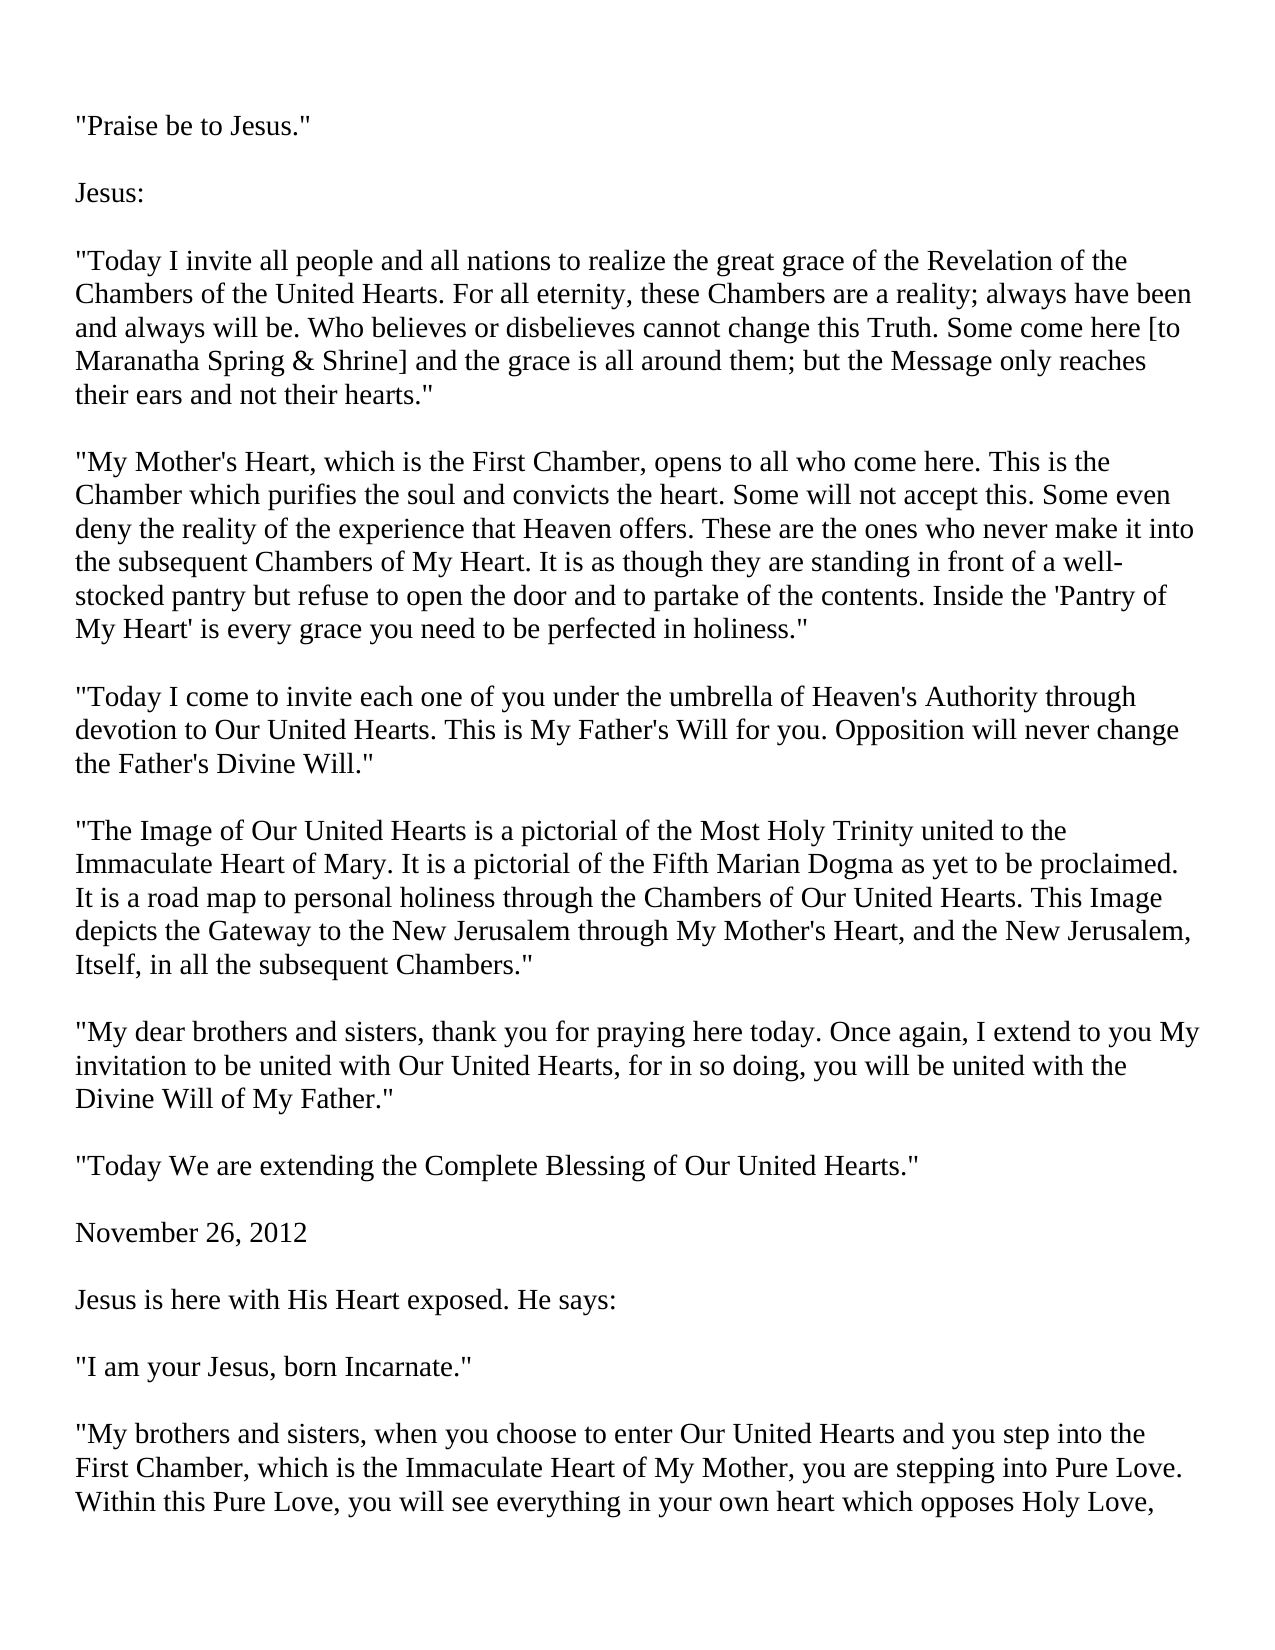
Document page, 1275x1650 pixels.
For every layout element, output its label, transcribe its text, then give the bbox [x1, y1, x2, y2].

text "Praise be to Jesus." [75, 108, 1200, 142]
text "Today We are extending the Complete Blessing of Our United Hearts." [75, 1148, 1200, 1182]
text "Today I come to invite each one of you under the umbrella of Heaven's Authority through devotion to Our United Hearts. This is My Father's Will for you. Opposition will never change the Father's Divine Will." [75, 679, 1200, 779]
text Jesus is here with His Heart exposed. He says: [75, 1282, 1200, 1316]
text Jesus: [75, 176, 1200, 209]
text "I am your Jesus, born Incarnate." [75, 1349, 1200, 1383]
text "My Mother's Heart, which is the First Chamber, opens to all who come here. This is the Chamber which purifies the soul and convicts the heart. Some will not accept this. Some even deny the reality of the experience that Heaven offers. These are the ones who never make it into the subsequent Chambers of My Heart. It is as though they are standing in front of a well-stocked pantry but refuse to open the door and to partake of the contents. Inside the 'Pantry of My Heart' is every grace you need to be perfected in holiness." [75, 444, 1200, 645]
text November 26, 2012 [75, 1215, 1200, 1249]
text "My brothers and sisters, when you choose to enter Our United Hearts and you step into the First Chamber, which is the Immaculate Heart of My Mother, you are stepping into Pure Love. Within this Pure Love, you will see everything in your own heart which opposes Holy Love, [75, 1417, 1200, 1517]
text "The Image of Our United Hearts is a pictorial of the Most Holy Trinity united to the Immaculate Heart of Mary. It is a pictorial of the Fifth Marian Dogma as yet to be proclaimed. It is a road map to personal holiness through the Chambers of Our United Hearts. This Image depicts the Gateway to the New Jerusalem through My Mother's Heart, and the New Jerusalem, Itself, in all the subsequent Chambers." [75, 813, 1200, 981]
text "My dear brothers and sisters, thank you for praying here today. Once again, I extend to you My invitation to be united with Our United Hearts, for in so doing, you will be united with the Divine Will of My Father." [75, 1014, 1200, 1115]
text "Today I invite all people and all nations to realize the great grace of the Revelation of the Chambers of the United Hearts. For all eternity, these Chambers are a reality; always have been and always will be. Who believes or disbelieves cannot change this Truth. Some come here [to Maranatha Spring & Shrine] and the grace is all around them; but the Message only reaches their ears and not their hearts." [75, 243, 1200, 410]
